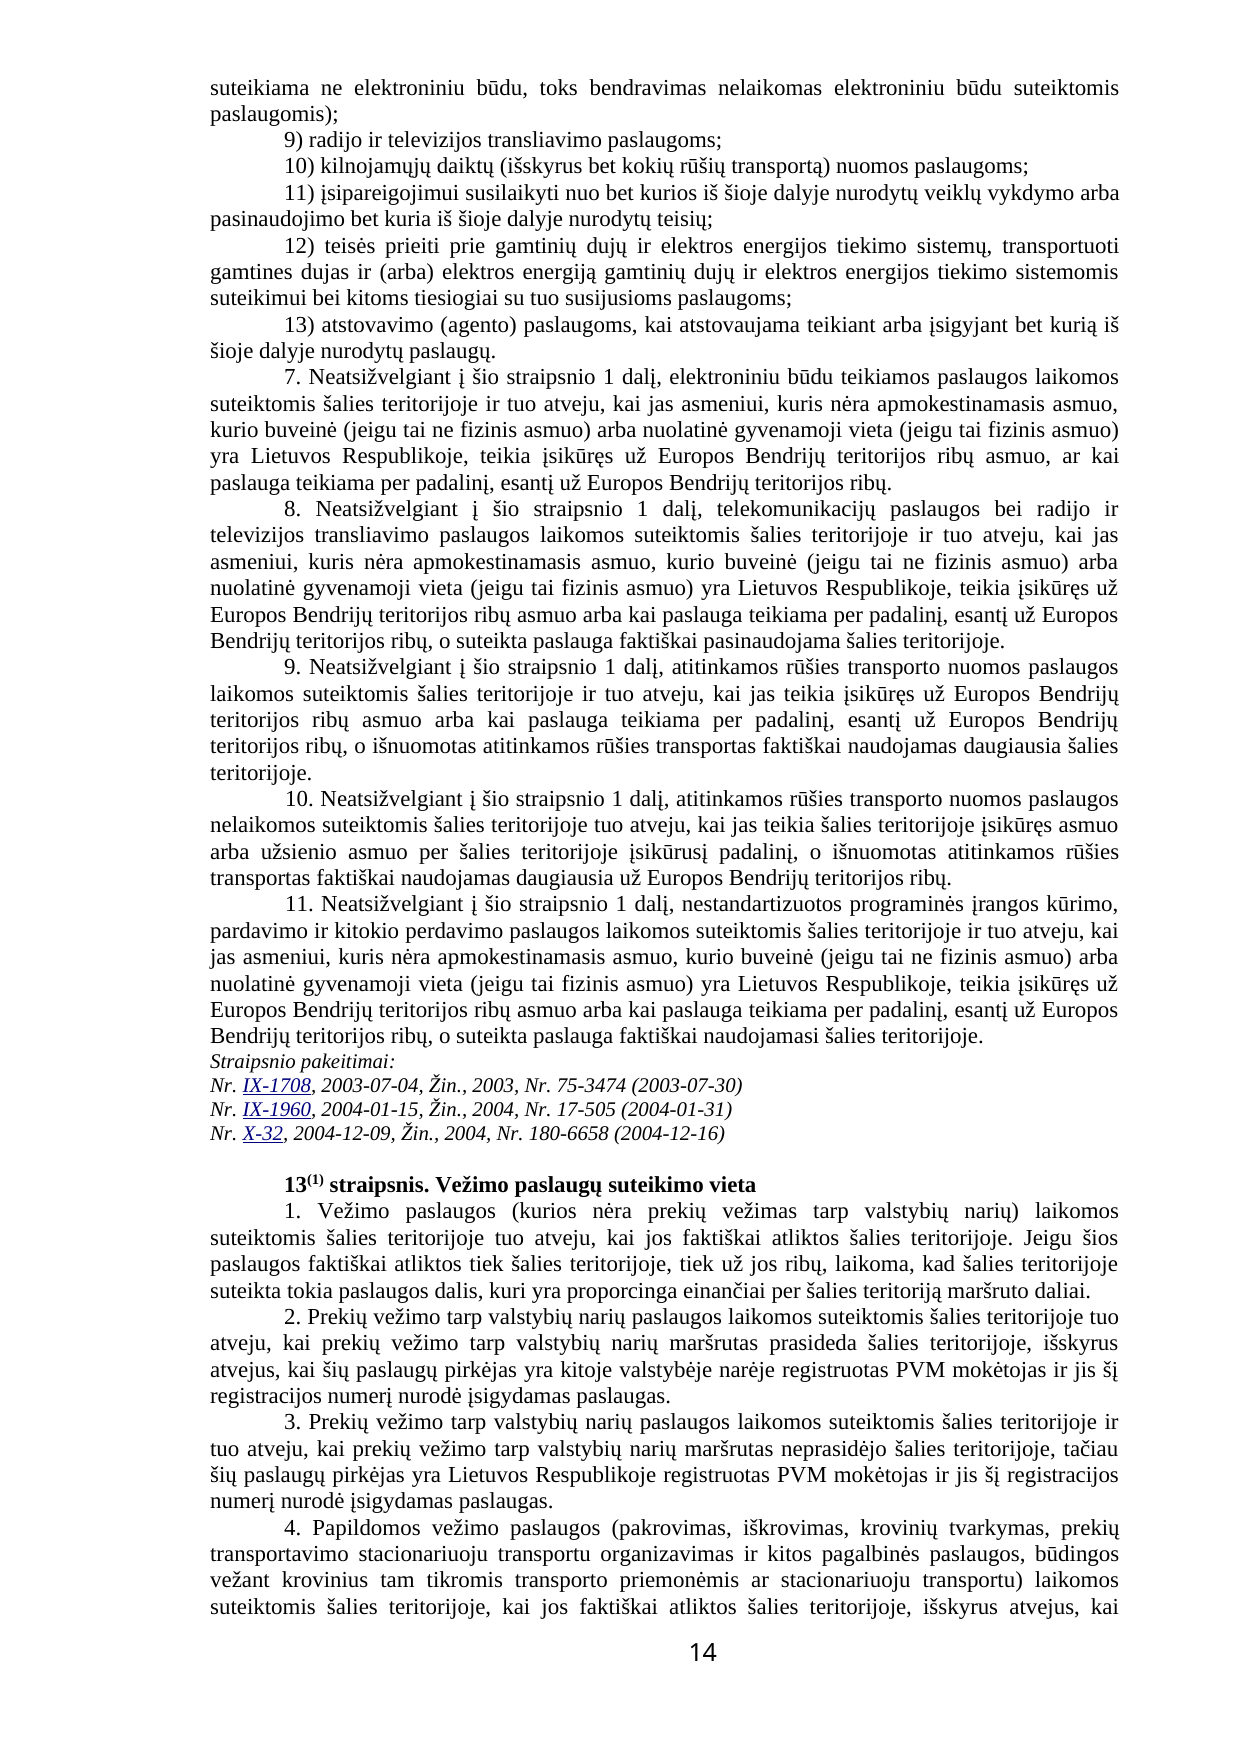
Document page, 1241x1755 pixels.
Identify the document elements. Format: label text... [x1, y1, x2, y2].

text suteikiama ne elektroniniu būdu, toks bendravimas nelaikomas elektroniniu būdu suteiktomis paslaugomis); [210, 73, 1120, 126]
text 12) teisės prieiti prie gamtinių dujų ir elektros energijos tiekimo sistemų, transportuoti gamtines dujas ir (arba) elektros energiją gamtinių dujų ir elektros energijos tiekimo sistemomis suteikimui bei kitoms tiesiogiai su tuo susijusioms paslaugoms; [210, 232, 1120, 311]
text 1. Vežimo paslaugos (kurios nėra prekių vežimas tarp valstybių narių) laikomos suteiktomis šalies teritorijoje tuo atveju, kai jos faktiškai atliktos šalies teritorijoje. Jeigu šios paslaugos faktiškai atliktos tiek šalies teritorijoje, tiek už jos ribų, laikoma, kad šalies teritorijoje suteikta tokia paslaugos dalis, kuri yra proporcinga einančiai per šalies teritoriją maršruto daliai. [210, 1198, 1120, 1303]
text 10. Neatsižvelgiant į šio straipsnio 1 dalį, atitinkamos rūšies transporto nuomos paslaugos nelaikomos suteiktomis šalies teritorijoje tuo atveju, kai jas teikia šalies teritorijoje įsikūręs asmuo arba užsienio asmuo per šalies teritorijoje įsikūrusį padalinį, o išnuomotas atitinkamos rūšies transportas faktiškai naudojamas daugiausia už Europos Bendrijų teritorijos ribų. [210, 785, 1120, 891]
text 13) atstovavimo (agento) paslaugoms, kai atstovaujama teikiant arba įsigyjant bet kurią iš šioje dalyje nurodytų paslaugų. [210, 311, 1120, 363]
text Straipsnio pakeitimai: [210, 1049, 1120, 1073]
text 3. Prekių vežimo tarp valstybių narių paslaugos laikomos suteiktomis šalies teritorijoje ir tuo atveju, kai prekių vežimo tarp valstybių narių maršrutas neprasidėjo šalies teritorijoje, tačiau šių paslaugų pirkėjas yra Lietuvos Respublikoje registruotas PVM mokėtojas ir jis šį registracijos numerį nurodė įsigydamas paslaugas. [210, 1408, 1120, 1514]
text Nr. IX-1708, 2003-07-04, Žin., 2003, Nr. 75-3474 (2003-07-30) [210, 1073, 1120, 1097]
text 10) kilnojamųjų daiktų (išskyrus bet kokių rūšių transportą) nuomos paslaugoms; [210, 153, 1120, 179]
text Nr. X-32, 2004-12-09, Žin., 2004, Nr. 180-6658 (2004-12-16) [210, 1121, 1120, 1145]
text 2. Prekių vežimo tarp valstybių narių paslaugos laikomos suteiktomis šalies teritorijoje tuo atveju, kai prekių vežimo tarp valstybių narių maršrutas prasideda šalies teritorijoje, išskyrus atvejus, kai šių paslaugų pirkėjas yra kitoje valstybėje narėje registruotas PVM mokėtojas ir jis šį registracijos numerį nurodė įsigydamas paslaugas. [210, 1303, 1120, 1408]
text 11) įsipareigojimui susilaikyti nuo bet kurios iš šioje dalyje nurodytų veiklų vykdymo arba pasinaudojimo bet kuria iš šioje dalyje nurodytų teisių; [210, 179, 1120, 232]
text 9) radijo ir televizijos transliavimo paslaugoms; [210, 126, 1120, 153]
text 4. Papildomos vežimo paslaugos (pakrovimas, iškrovimas, krovinių tvarkymas, prekių transportavimo stacionariuoju transportu organizavimas ir kitos pagalbinės paslaugos, būdingos vežant krovinius tam tikromis transporto priemonėmis ar stacionariuoju transportu) laikomos suteiktomis šalies teritorijoje, kai jos faktiškai atliktos šalies teritorijoje, išskyrus atvejus, kai [210, 1514, 1120, 1619]
text 13(1) straipsnis. Vežimo paslaugų suteikimo vieta [210, 1171, 1120, 1198]
text 8. Neatsižvelgiant į šio straipsnio 1 dalį, telekomunikacijų paslaugos bei radijo ir televizijos transliavimo paslaugos laikomos suteiktomis šalies teritorijoje ir tuo atveju, kai jas asmeniui, kuris nėra apmokestinamasis asmuo, kurio buveinė (jeigu tai ne fizinis asmuo) arba nuolatinė gyvenamoji vieta (jeigu tai fizinis asmuo) yra Lietuvos Respublikoje, teikia įsikūręs už Europos Bendrijų teritorijos ribų asmuo arba kai paslauga teikiama per padalinį, esantį už Europos Bendrijų teritorijos ribų, o suteikta paslauga faktiškai pasinaudojama šalies teritorijoje. [210, 495, 1120, 653]
text 11. Neatsižvelgiant į šio straipsnio 1 dalį, nestandartizuotos programinės įrangos kūrimo, pardavimo ir kitokio perdavimo paslaugos laikomos suteiktomis šalies teritorijoje ir tuo atveju, kai jas asmeniui, kuris nėra apmokestinamasis asmuo, kurio buveinė (jeigu tai ne fizinis asmuo) arba nuolatinė gyvenamoji vieta (jeigu tai fizinis asmuo) yra Lietuvos Respublikoje, teikia įsikūręs už Europos Bendrijų teritorijos ribų asmuo arba kai paslauga teikiama per padalinį, esantį už Europos Bendrijų teritorijos ribų, o suteikta paslauga faktiškai naudojamasi šalies teritorijoje. [210, 891, 1120, 1049]
text Nr. IX-1960, 2004-01-15, Žin., 2004, Nr. 17-505 (2004-01-31) [210, 1097, 1120, 1121]
text 9. Neatsižvelgiant į šio straipsnio 1 dalį, atitinkamos rūšies transporto nuomos paslaugos laikomos suteiktomis šalies teritorijoje ir tuo atveju, kai jas teikia įsikūręs už Europos Bendrijų teritorijos ribų asmuo arba kai paslauga teikiama per padalinį, esantį už Europos Bendrijų teritorijos ribų, o išnuomotas atitinkamos rūšies transportas faktiškai naudojamas daugiausia šalies teritorijoje. [210, 653, 1120, 785]
text 7. Neatsižvelgiant į šio straipsnio 1 dalį, elektroniniu būdu teikiamos paslaugos laikomos suteiktomis šalies teritorijoje ir tuo atveju, kai jas asmeniui, kuris nėra apmokestinamasis asmuo, kurio buveinė (jeigu tai ne fizinis asmuo) arba nuolatinė gyvenamoji vieta (jeigu tai fizinis asmuo) yra Lietuvos Respublikoje, teikia įsikūręs už Europos Bendrijų teritorijos ribų asmuo, ar kai paslauga teikiama per padalinį, esantį už Europos Bendrijų teritorijos ribų. [210, 363, 1120, 495]
